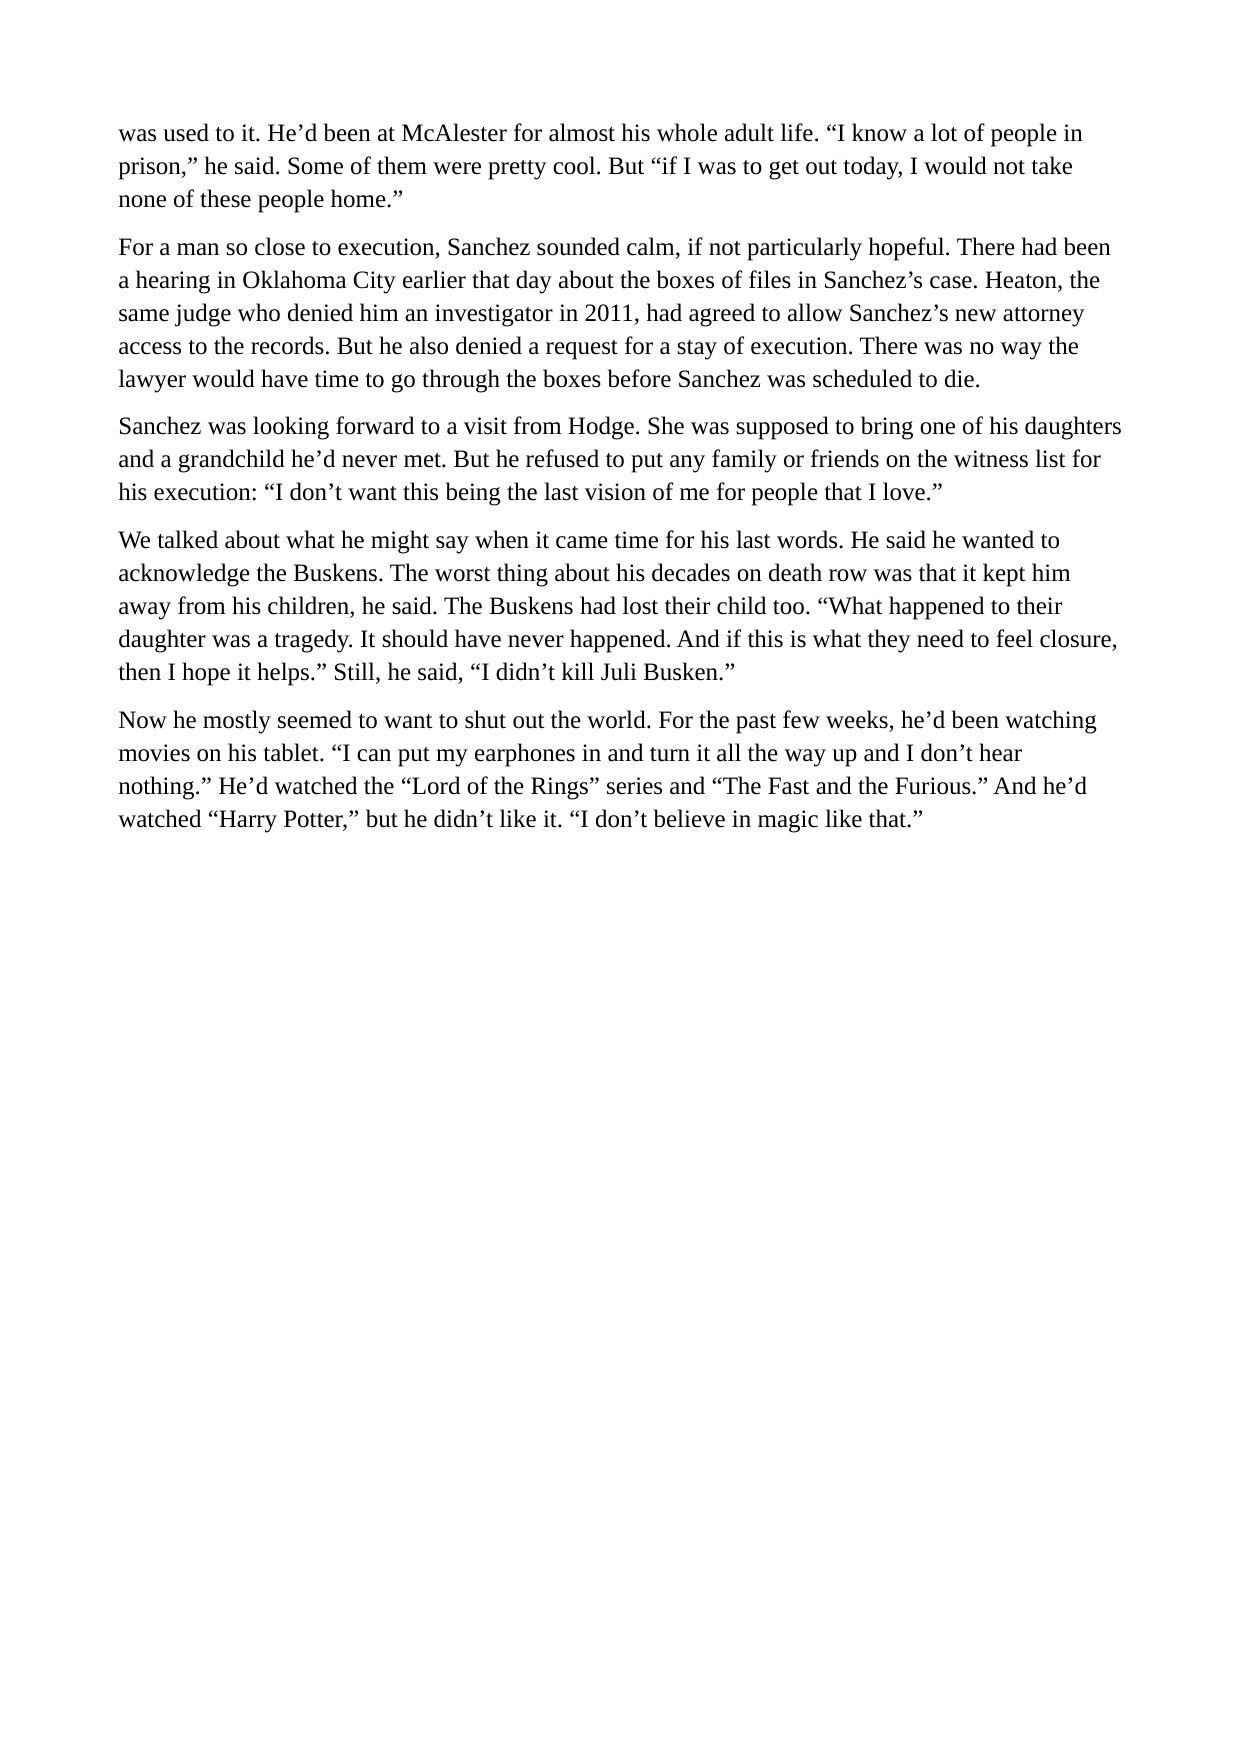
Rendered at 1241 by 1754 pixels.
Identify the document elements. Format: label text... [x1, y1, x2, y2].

text was used to it. He’d been at McAlester for almost his whole adult life. “I know a lot of people in prison,” he said. Some of them were pretty cool. But “if I was to get out today, I would not take none of these people home.” [118, 118, 1122, 213]
text We talked about what he might say when it came time for his last words. He said he wanted to acknowledge the Buskens. The worst thing about his decades on death row was that it kept him away from his children, he said. The Buskens had lost their child too. “What happened to their daughter was a tragedy. It should have never happened. And if this is what they need to feel closure, then I hope it helps.” Still, he said, “I didn’t kill Juli Busken.” [118, 525, 1122, 686]
text Now he mostly seemed to want to shut out the world. For the past few weeks, he’d been watching movies on his tablet. “I can put my earphones in and turn it all the way up and I don’t hear nothing.” He’d watched the “Lord of the Rings” series and “The Fast and the Furious.” And he’d watched “Harry Potter,” but he didn’t like it. “I don’t believe in magic like that.” [118, 705, 1122, 833]
text For a man so close to execution, Sanchez sounded calm, if not particularly hopeful. There had been a hearing in Oklahoma City earlier that day about the boxes of files in Sanchez’s case. Heaton, the same judge who denied him an investigator in 2011, had agreed to allow Sanchez’s new attorney access to the records. But he also denied a request for a stay of execution. There was no way the lawyer would have time to go through the boxes before Sanchez was scheduled to die. [118, 232, 1122, 393]
text Sanchez was looking forward to a visit from Hodge. She was supposed to bring one of his daughters and a grandchild he’d never met. But he refused to put any family or friends on the witness list for his execution: “I don’t want this being the last vision of me for people that I love.” [118, 411, 1122, 506]
